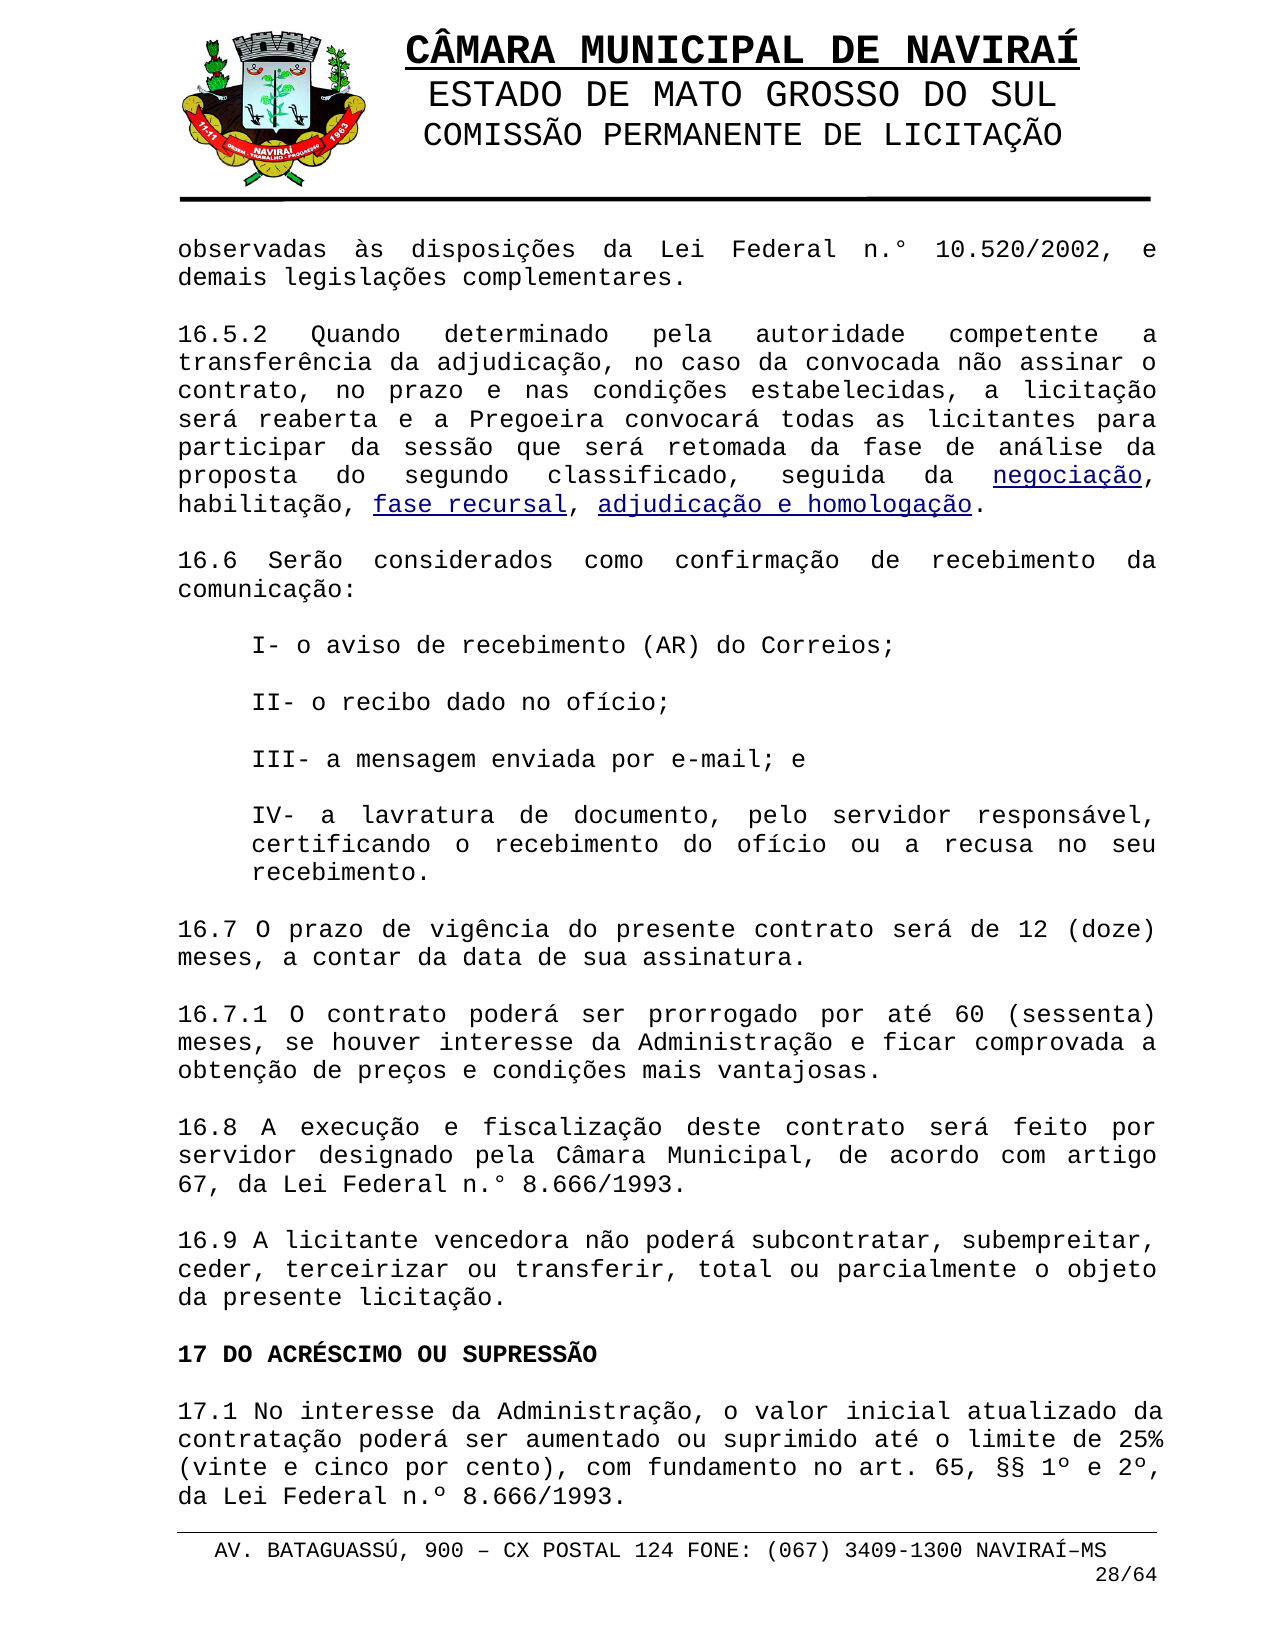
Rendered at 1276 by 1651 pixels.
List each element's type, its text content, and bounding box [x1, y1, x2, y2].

text 17 DO ACRÉSCIMO OU SUPRESSÃO [177, 1341, 1164, 1369]
text I- o aviso de recebimento (AR) do Correios; [251, 633, 1157, 661]
text IV- a lavratura de documento, pelo servidor responsável, certificando o recebimento do ofício ou a recusa no seu recebimento. [251, 803, 1157, 888]
text 16.5.2 Quando determinado pela autoridade competente a transferência da adjudicação, no caso da convocada não assinar o contrato, no prazo e nas condições estabelecidas, a licitação será reaberta e a Pregoeira convocará todas as licitantes para participar da sessão que será retomada da fase de análise da proposta do segundo classificado, seguida da negociação, habilitação, fase recursal, adjudicação e homologação. [177, 321, 1157, 519]
text 16.9 A licitante vencedora não poderá subcontratar, subempreitar, ceder, terceirizar ou transferir, total ou parcialmente o objeto da presente licitação. [177, 1228, 1157, 1313]
text II- o recibo dado no ofício; [251, 689, 1157, 718]
text 17.1 No interesse da Administração, o valor inicial atualizado da contratação poderá ser aumentado ou suprimido até o limite de 25% (vinte e cinco por cento), com fundamento no art. 65, §§ 1º e 2º, da Lei Federal n.º 8.666/1993. [177, 1398, 1163, 1512]
text observadas às disposições da Lei Federal n.° 10.520/2002, e demais legislações complementares. [177, 236, 1157, 293]
text 16.7.1 O contrato poderá ser prorrogado por até 60 (sessenta) meses, se houver interesse da Administração e ficar comprovada a obtenção de preços e condições mais vantajosas. [177, 1001, 1157, 1086]
text 16.8 A execução e fiscalização deste contrato será feito por servidor designado pela Câmara Municipal, de acordo com artigo 67, da Lei Federal n.° 8.666/1993. [177, 1114, 1157, 1199]
text 16.7 O prazo de vigência do presente contrato será de 12 (doze) meses, a contar da data de sua assinatura. [177, 916, 1157, 973]
text III- a mensagem enviada por e-mail; e [251, 746, 1157, 774]
text 16.6 Serão considerados como confirmação de recebimento da comunicação: [177, 548, 1157, 604]
